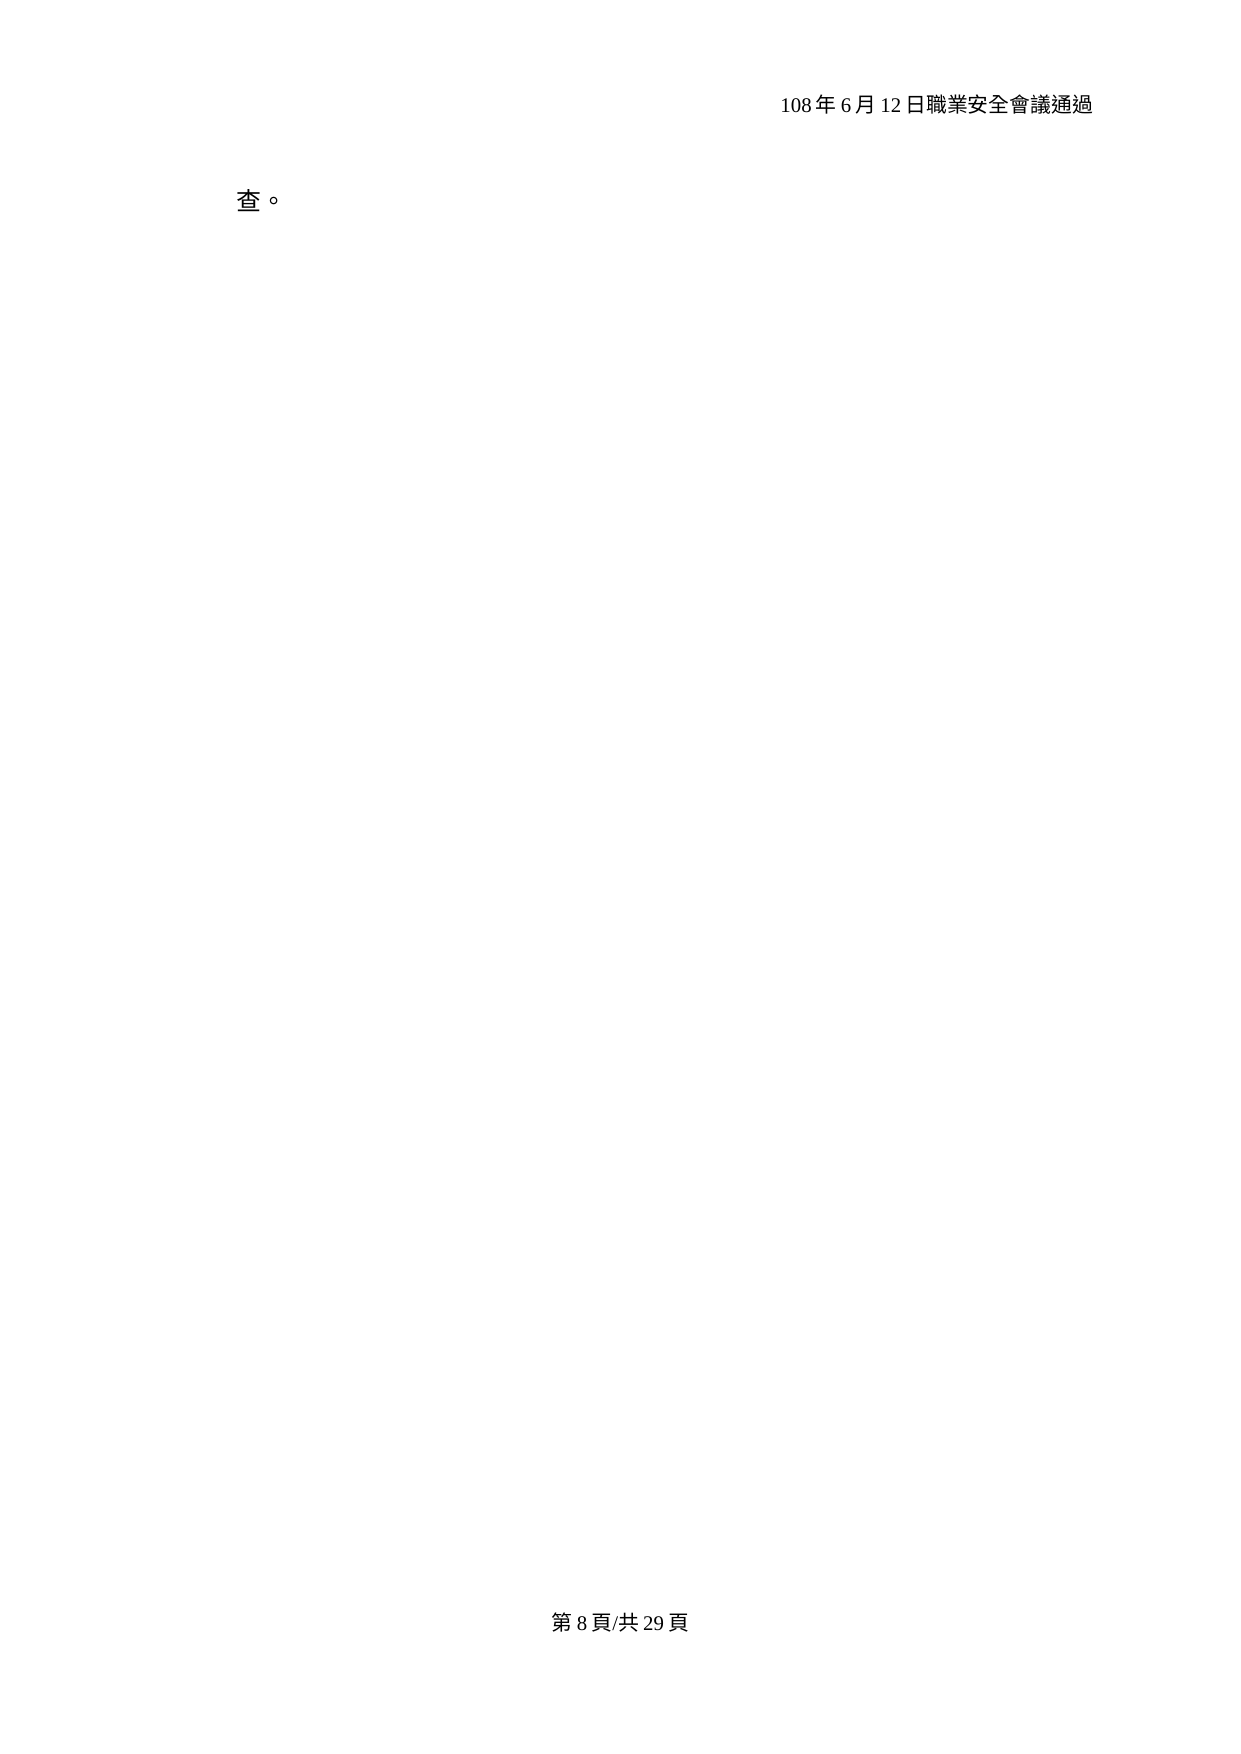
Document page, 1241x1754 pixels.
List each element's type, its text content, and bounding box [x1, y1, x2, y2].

list 各單位主管應審核單位的危害鑑別的完整性，風險評估的一致性及合理性，並將資料送交職業安全衛生人員/職業安全衛生管理單位彙整，再轉呈給校長審查。 [192, 158, 1092, 221]
